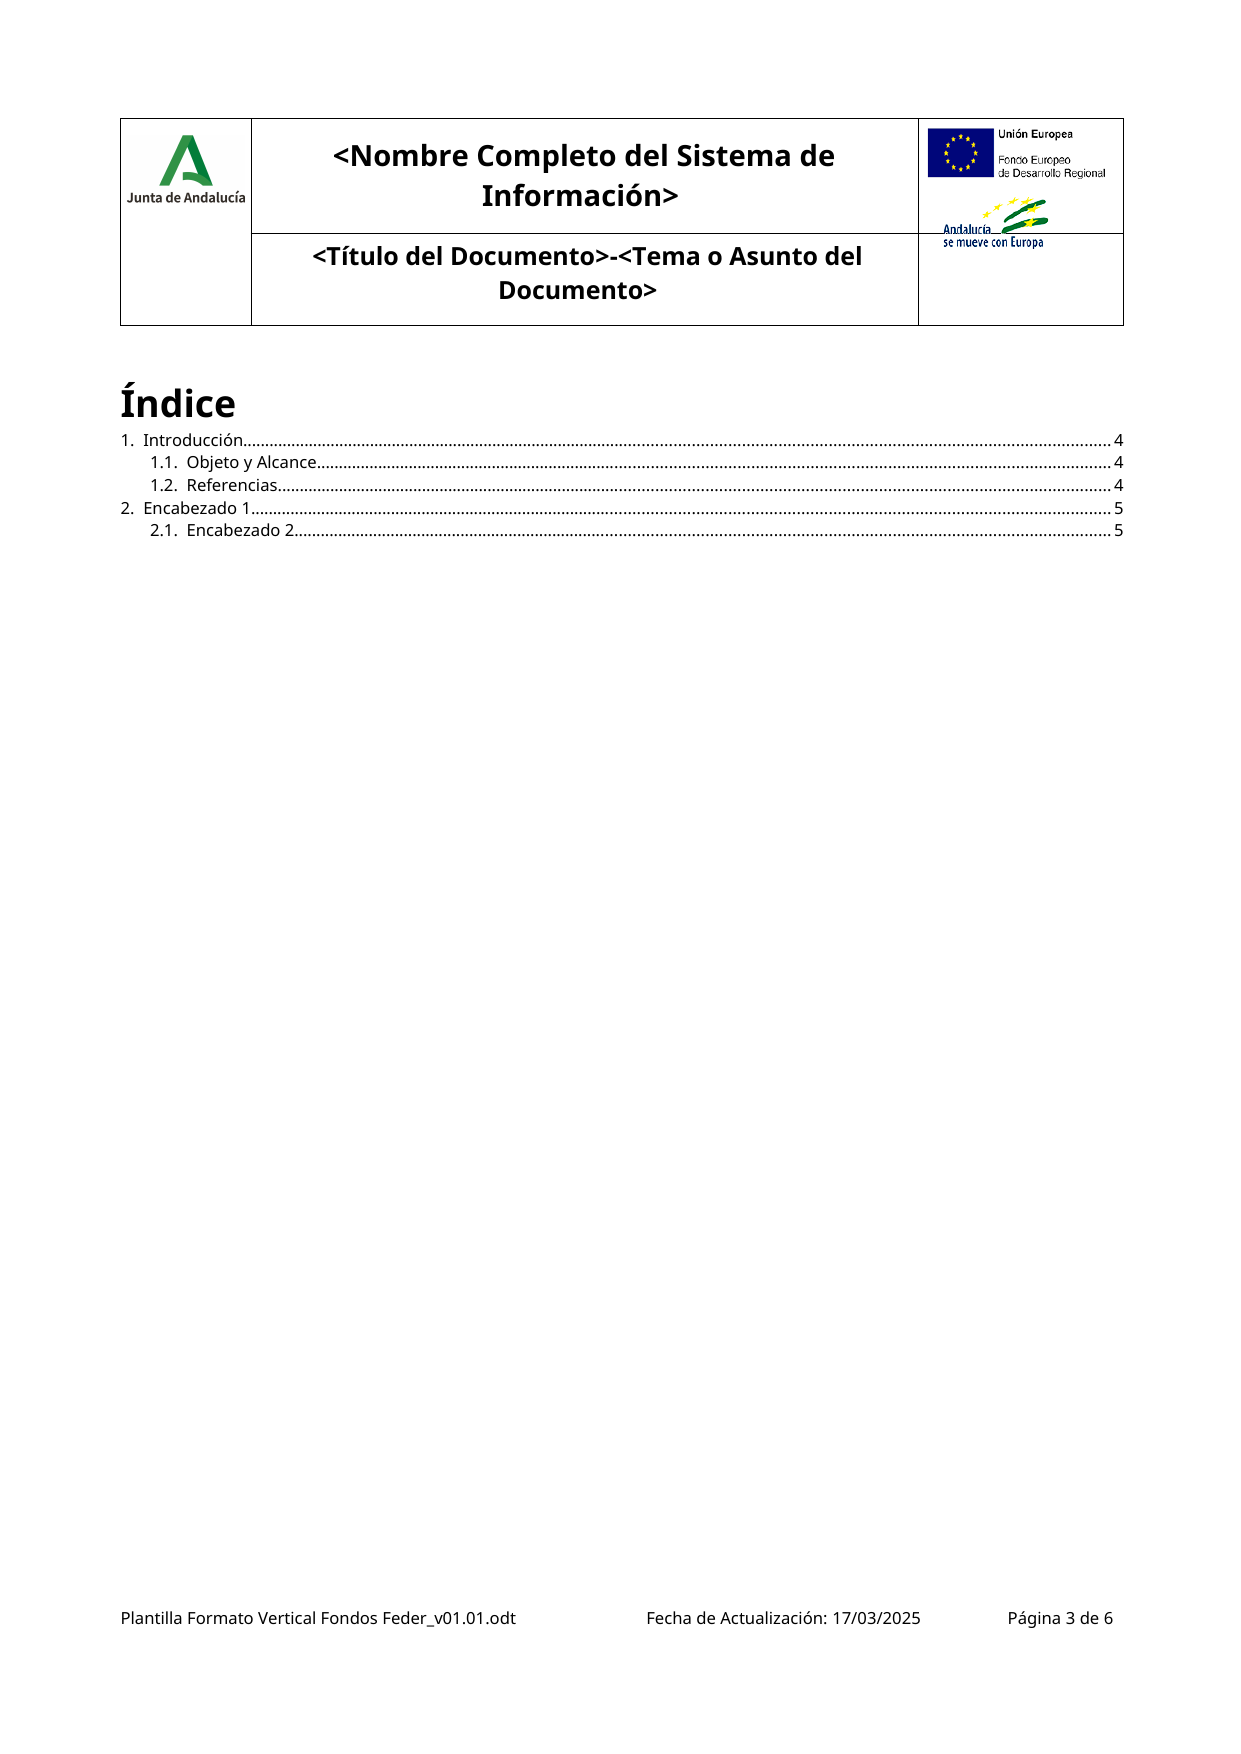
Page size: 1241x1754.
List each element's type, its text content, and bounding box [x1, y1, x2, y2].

text 2. Encabezado 1 5 [120, 496, 1123, 519]
text 1.1. Objeto y Alcance 4 [150, 451, 1123, 473]
text 1. Introducción 4 [120, 428, 1123, 451]
picture [927, 126, 1107, 179]
text 2.1. Encabezado 2 5 [150, 519, 1123, 542]
picture [943, 197, 1049, 249]
picture [126, 135, 245, 204]
text 1.2. Referencias 4 [150, 473, 1123, 496]
subtitle Índice [120, 377, 1123, 428]
